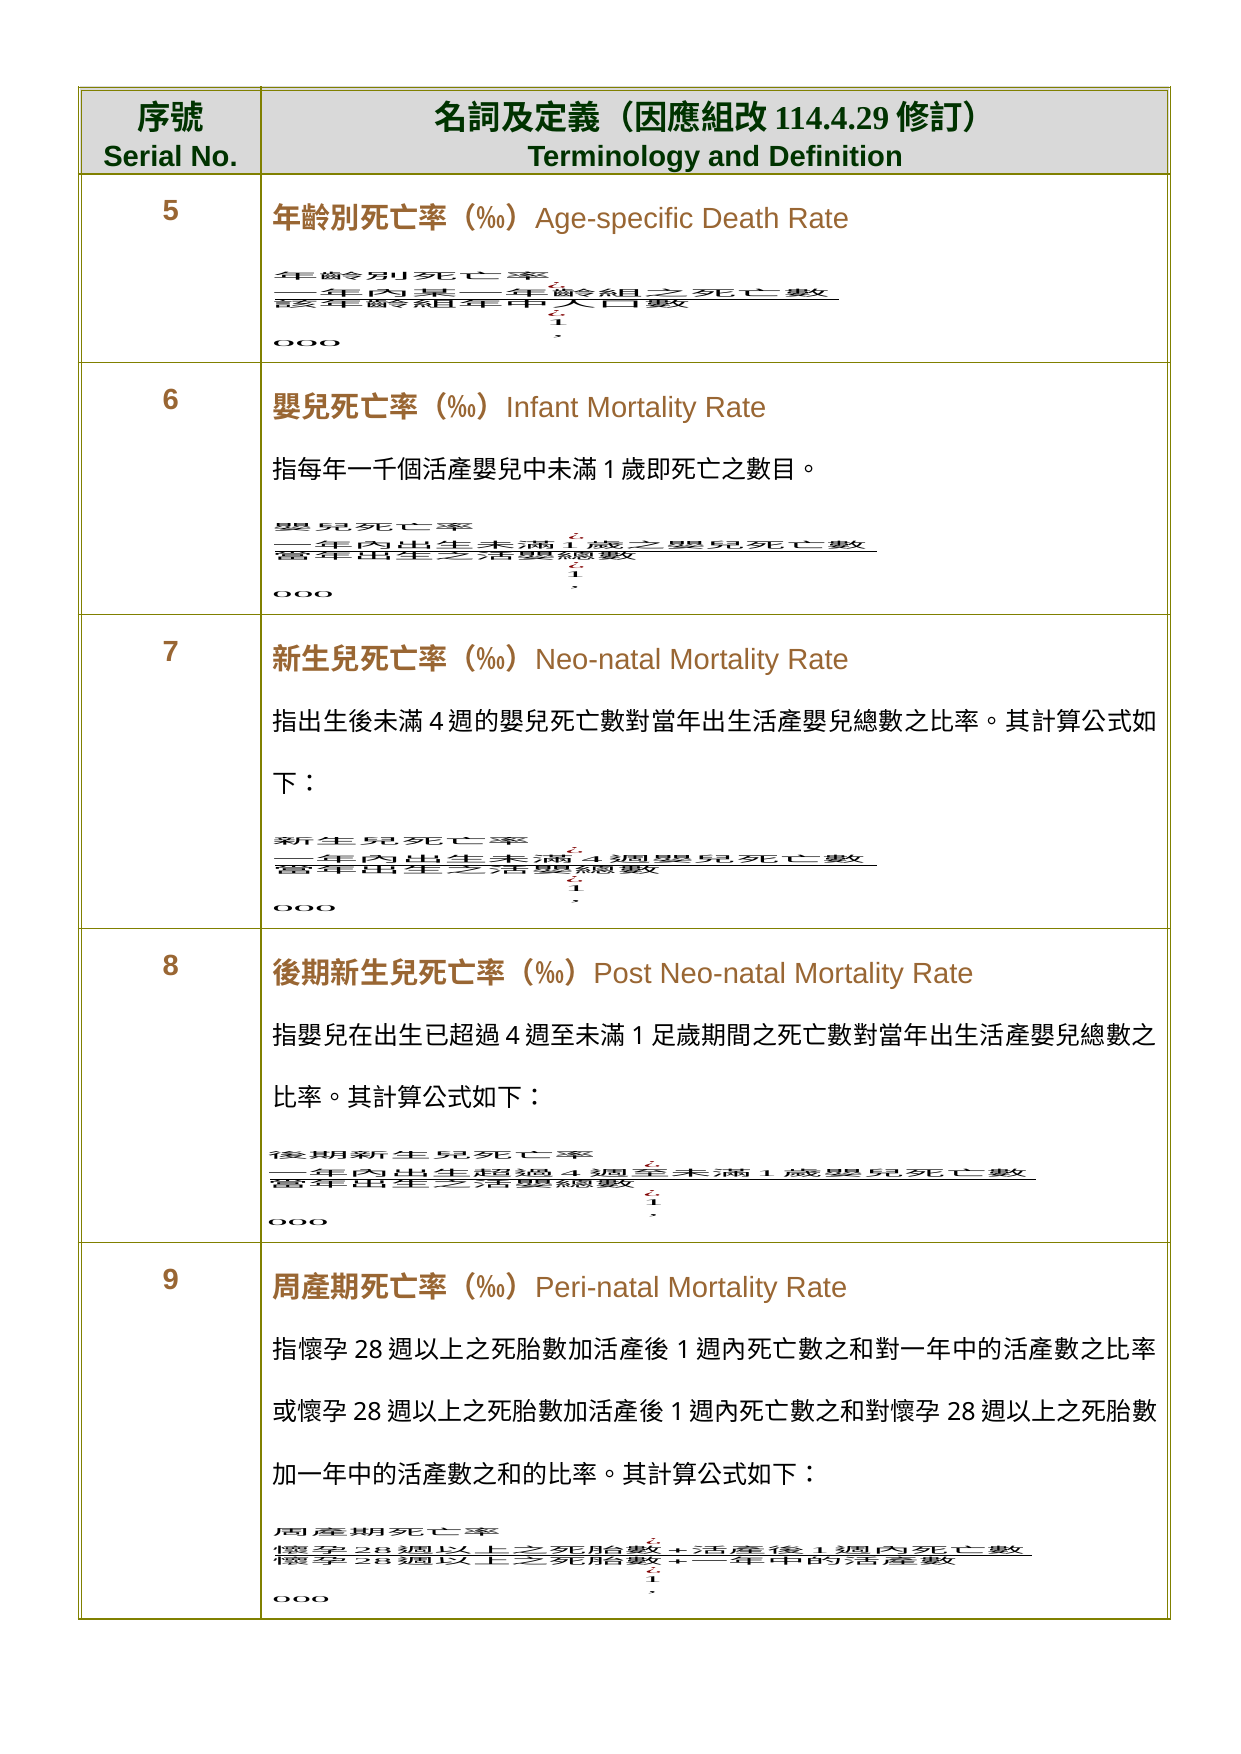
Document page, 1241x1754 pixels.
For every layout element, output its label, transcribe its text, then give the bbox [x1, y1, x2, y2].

table_header 名詞及定義（因應組改114.4.29修訂） Terminology and Definition [262, 91, 1167, 173]
table_cell 新生兒死亡率（‰）Neo-natal Mortality Rate 指出生後未滿4週的嬰兒死亡數對當年出生活產嬰兒總數之比率。其計算公式如下： [262, 615, 1167, 927]
table_cell 9 [82, 1243, 260, 1618]
table_cell 8 [82, 929, 260, 1242]
table_cell 周產期死亡率（‰）Peri-natal Mortality Rate 指懷孕28週以上之死胎數加活產後1週內死亡數之和對一年中的活產數之比率或懷孕28週以上之死胎數加活產後1週內死亡數之和對懷孕28週以上之死胎數加一年中的活產數之和的比率。其計算公式如下： [262, 1243, 1167, 1618]
table_cell 6 [82, 363, 260, 613]
table_cell 5 [82, 175, 260, 362]
table_cell 7 [82, 615, 260, 927]
table_cell 後期新生兒死亡率（‰）Post Neo-natal Mortality Rate 指嬰兒在出生已超過4週至未滿1足歲期間之死亡數對當年出生活產嬰兒總數之比率。其計算公式如下： [262, 929, 1167, 1242]
table_cell 嬰兒死亡率（‰）Infant Mortality Rate 指每年一千個活產嬰兒中未滿1歲即死亡之數目。 [262, 363, 1167, 613]
table_cell 年齡別死亡率（‰）Age-specific Death Rate [262, 175, 1167, 362]
table_header 序號 Serial No. [82, 91, 260, 173]
